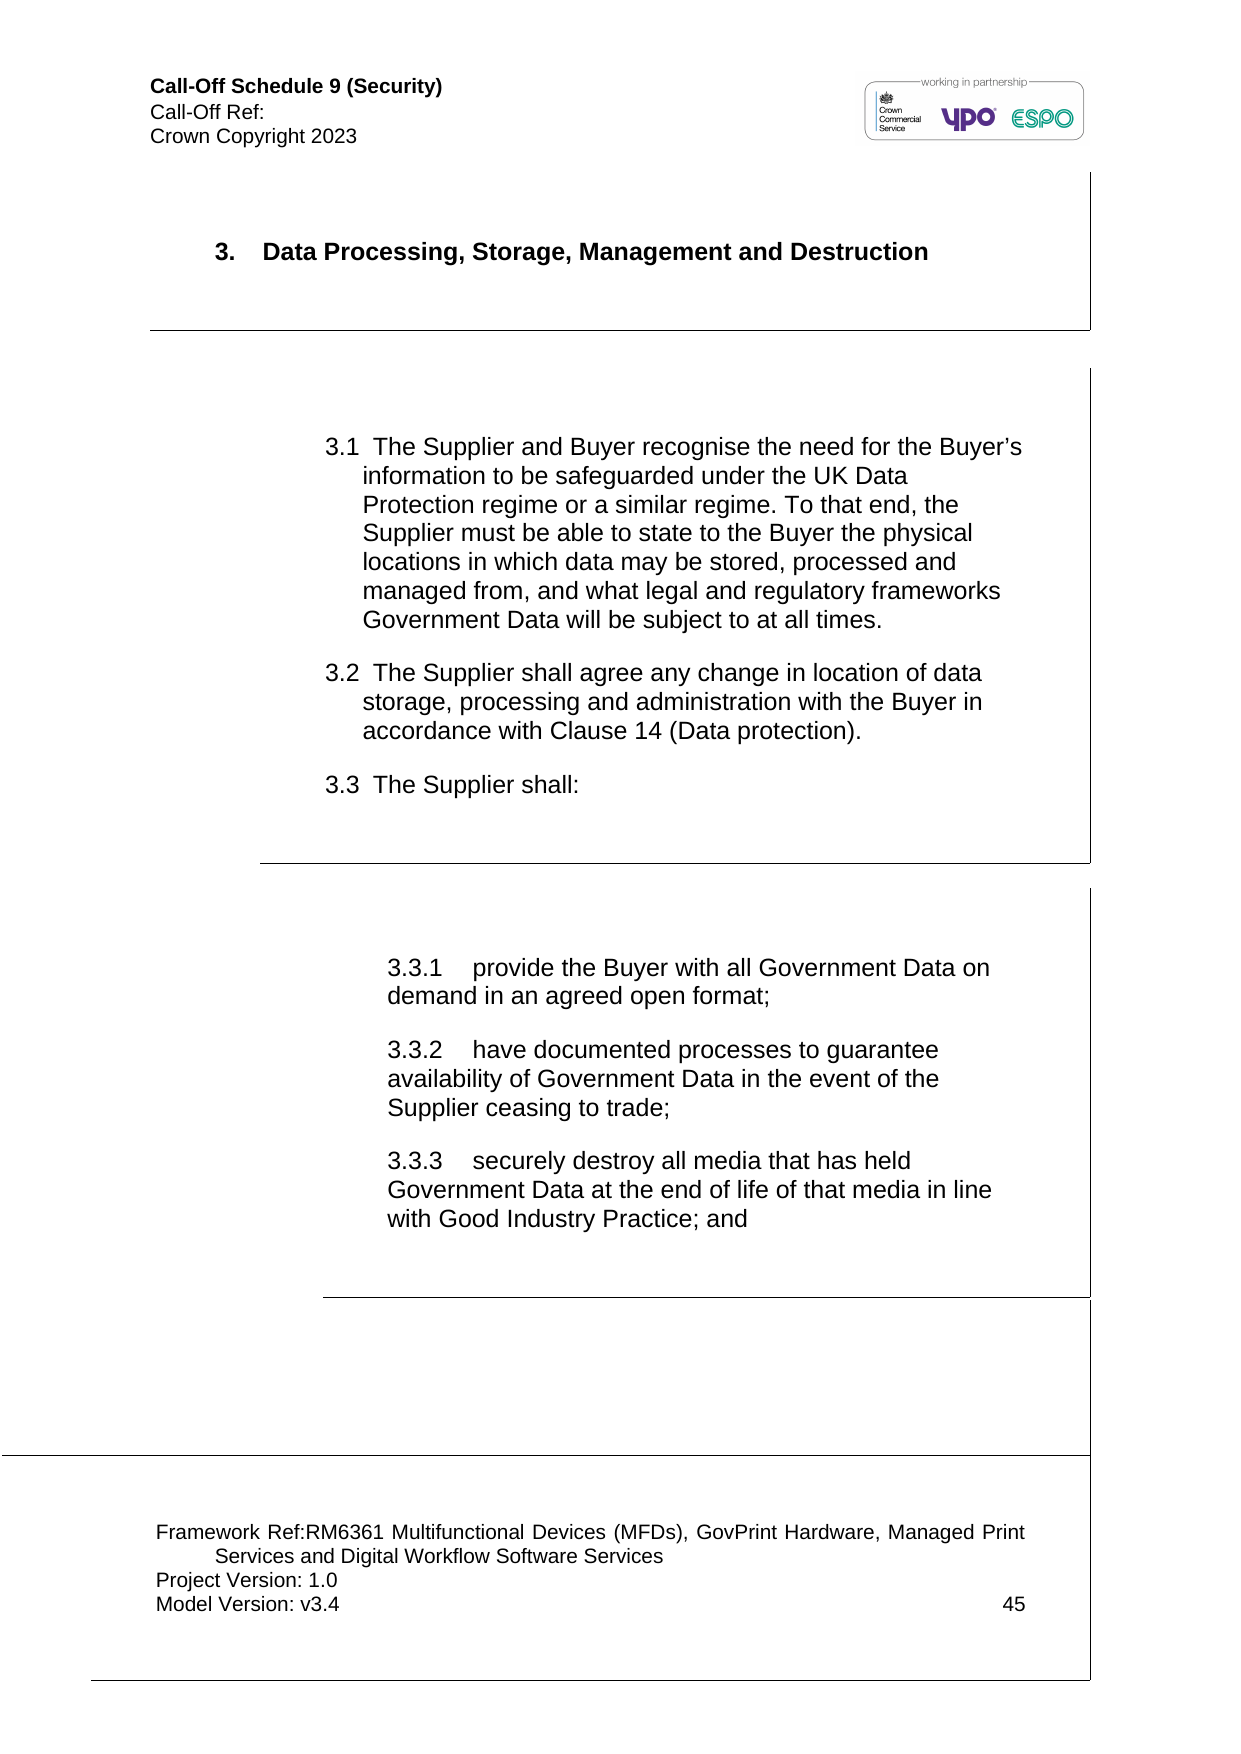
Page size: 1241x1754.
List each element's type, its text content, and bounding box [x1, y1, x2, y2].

list The Supplier shall: [260, 705, 1090, 863]
list provide the Buyer with all Government Data on demand in an agreed open format; [322, 888, 1090, 970]
list have documented processes to guarantee availability of Government Data in the event of the Supplier ceasing to trade; [322, 970, 1090, 1082]
list Data Processing, Storage, Management and Destruction [150, 172, 1090, 330]
list securely destroy all media that has held Government Data at the end of life of that media in line with Good Industry Practice; and [322, 1082, 1090, 1297]
list The Supplier and Buyer recognise the need for the Buyer’s information to be safeguarded under the UK Data Protection regime or a similar regime. To that end, the Supplier must be able to state to the Buyer the physical locations in which data may be stored, processed and managed from, and what legal and regulatory frameworks Government Data will be subject to at all times. [260, 367, 1090, 594]
list The Supplier shall agree any change in location of data storage, processing and administration with the Buyer in accordance with Clause 14 (Data protection). [260, 594, 1090, 705]
